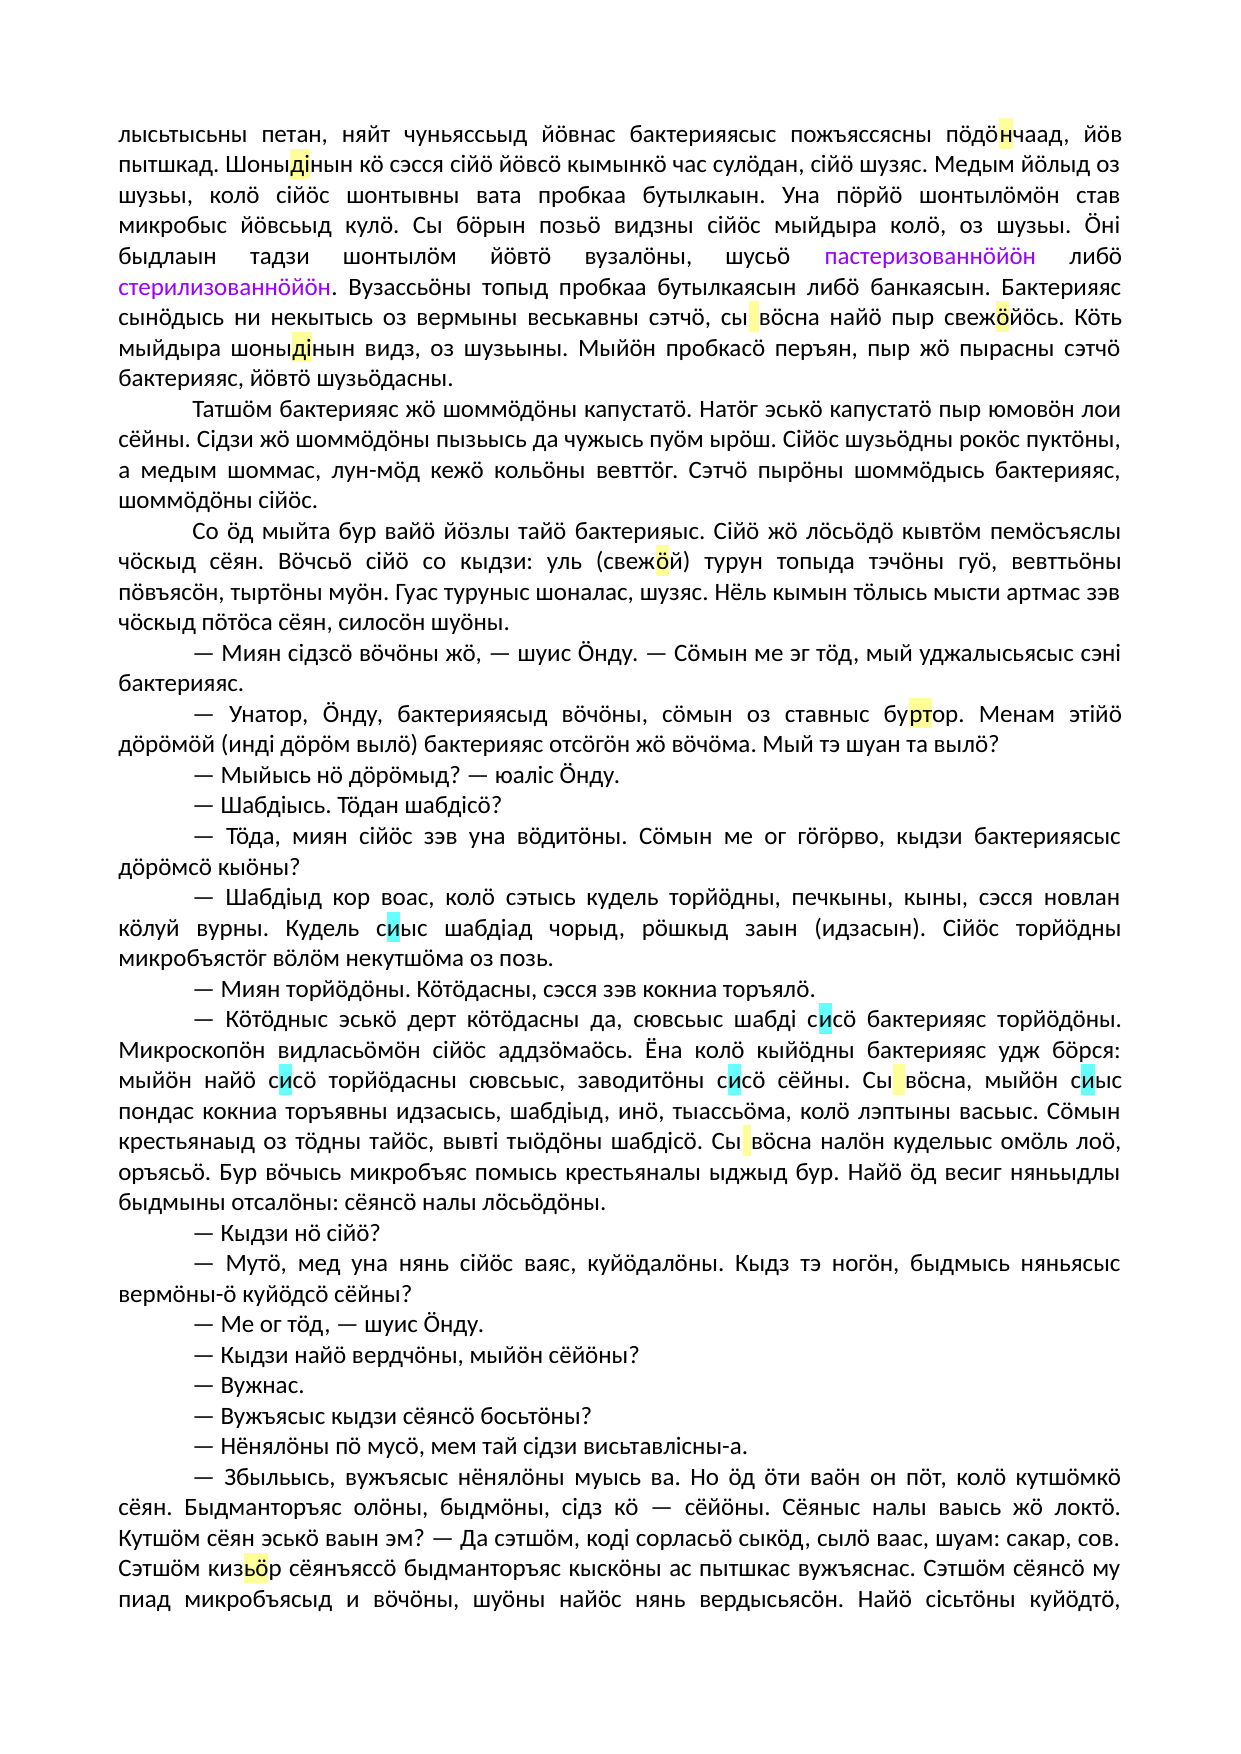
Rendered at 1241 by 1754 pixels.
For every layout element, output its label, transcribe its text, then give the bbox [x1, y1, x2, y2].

text — Шабдіысь. Тӧдан шабдісӧ? [118, 789, 1122, 820]
text Со ӧд мыйта бур вайӧ йӧзлы тайӧ бактерияыс. Сійӧ жӧ лӧсьӧдӧ кывтӧм пемӧсъяслы чӧскыд сёян. Вӧчсьӧ сійӧ со кыдзи: уль (свежӧй) турун топыда тэчӧны гуӧ, вевттьӧны пӧвъясӧн, тыртӧны муӧн. Гуас туруныс шоналас, шузяс. Нёль кымын тӧлысь мысти артмас зэв чӧскыд пӧтӧса сёян, силосӧн шуӧны. [118, 515, 1122, 637]
text лысьтысьны петан, няйт чуньяссьыд йӧвнас бактерияясыс пожъяссясны пӧдӧнчаад, йӧв пытшкад. Шоныдінын кӧ сэсся сійӧ йӧвсӧ кымынкӧ час сулӧдан, сійӧ шузяс. Медым йӧлыд оз шузьы, колӧ сійӧс шонтывны вата пробкаа бутылкаын. Уна пӧрйӧ шонтылӧмӧн став микробыс йӧвсьыд кулӧ. Сы бӧрын позьӧ видзны сійӧс мыйдыра колӧ, оз шузьы. Ӧні быдлаын тадзи шонтылӧм йӧвтӧ вузалӧны, шусьӧ пастеризованнӧйӧн либӧ стерилизованнӧйӧн. Вузассьӧны топыд пробкаа бутылкаясын либӧ банкаясын. Бактерияяс сынӧдысь ни некытысь оз вермыны веськавны сэтчӧ, сы вӧсна найӧ пыр свежӧйӧсь. Кӧть мыйдыра шоныдінын видз, оз шузьыны. Мыйӧн пробкасӧ перъян, пыр жӧ пырасны сэтчӧ бактерияяс, йӧвтӧ шузьӧдасны. [118, 118, 1122, 393]
text — Мыйысь нӧ дӧрӧмыд? — юаліс Ӧнду. [118, 759, 1122, 789]
text — Тӧда, миян сійӧс зэв уна вӧдитӧны. Сӧмын ме ог гӧгӧрво, кыдзи бактерияясыс дӧрӧмсӧ кыӧны? [118, 820, 1122, 881]
text — Збыльысь, вужъясыс нёнялӧны муысь ва. Но ӧд ӧти ваӧн он пӧт, колӧ кутшӧмкӧ сёян. Быдманторъяс олӧны, быдмӧны, сідз кӧ — сёйӧны. Сёяныс налы ваысь жӧ локтӧ. Кутшӧм сёян эськӧ ваын эм? — Да сэтшӧм, коді сорласьӧ сыкӧд, сылӧ ваас, шуам: сакар, сов. Сэтшӧм кизьӧр сёянъяссӧ быдманторъяс кыскӧны ас пытшкас вужъяснас. Сэтшӧм сёянсӧ му пиад микробъясыд и вӧчӧны, шуӧны найӧс нянь вердысьясӧн. Найӧ сісьтӧны куйӧдтӧ, [118, 1461, 1122, 1614]
text — Кыдзи найӧ вердчӧны, мыйӧн сёйӧны? [118, 1339, 1122, 1369]
text — Унатор, Ӧнду, бактерияясыд вӧчӧны, сӧмын оз ставныс буртор. Менам этійӧ дӧрӧмӧй (инді дӧрӧм вылӧ) бактерияяс отсӧгӧн жӧ вӧчӧма. Мый тэ шуан та вылӧ? [118, 698, 1122, 759]
text — Кыдзи нӧ сійӧ? [118, 1217, 1122, 1247]
text — Вужнас. [118, 1369, 1122, 1400]
text — Мутӧ, мед уна нянь сійӧс ваяс, куйӧдалӧны. Кыдз тэ ногӧн, быдмысь няньясыс вермӧны-ӧ куйӧдсӧ сёйны? [118, 1247, 1122, 1308]
text Татшӧм бактерияяс жӧ шоммӧдӧны капустатӧ. Натӧг эськӧ капустатӧ пыр юмовӧн лои сёйны. Сідзи жӧ шоммӧдӧны пызьысь да чужысь пуӧм ырӧш. Сійӧс шузьӧдны рокӧс пуктӧны, а медым шоммас, лун-мӧд кежӧ кольӧны вевттӧг. Сэтчӧ пырӧны шоммӧдысь бактерияяс, шоммӧдӧны сійӧс. [118, 393, 1122, 515]
text — Вужъясыс кыдзи сёянсӧ босьтӧны? [118, 1400, 1122, 1431]
text — Миян сідзсӧ вӧчӧны жӧ, — шуис Ӧнду. — Сӧмын ме эг тӧд, мый уджалысьясыс сэні бактерияяс. [118, 637, 1122, 698]
text — Ме ог тӧд, — шуис Ӧнду. [118, 1308, 1122, 1339]
text — Кӧтӧдныс эськӧ дерт кӧтӧдасны да, сювсьыс шабді сисӧ бактерияяс торйӧдӧны. Микроскопӧн видласьӧмӧн сійӧс аддзӧмаӧсь. Ёна колӧ кыйӧдны бактерияяс удж бӧрся: мыйӧн найӧ сисӧ торйӧдасны сювсьыс, заводитӧны сисӧ сёйны. Сы вӧсна, мыйӧн сиыс пондас кокниа торъявны идзасысь, шабдіыд, инӧ, тыассьӧма, колӧ лэптыны васьыс. Сӧмын крестьянаыд оз тӧдны тайӧс, вывті тыӧдӧны шабдісӧ. Сы вӧсна налӧн кудельыс омӧль лоӧ, оръясьӧ. Бур вӧчысь микробъяс помысь крестьяналы ыджыд бур. Найӧ ӧд весиг няньыдлы быдмыны отсалӧны: сёянсӧ налы лӧсьӧдӧны. [118, 1003, 1122, 1217]
text — Нёнялӧны пӧ мусӧ, мем тай сідзи висьтавлісны-а. [118, 1431, 1122, 1461]
text — Миян торйӧдӧны. Кӧтӧдасны, сэсся зэв кокниа торъялӧ. [118, 973, 1122, 1003]
text — Шабдіыд кор воас, колӧ сэтысь кудель торйӧдны, печкыны, кыны, сэсся новлан кӧлуй вурны. Кудель сиыс шабдіад чорыд, рӧшкыд заын (идзасын). Сійӧс торйӧдны микробъястӧг вӧлӧм некутшӧма оз позь. [118, 881, 1122, 973]
